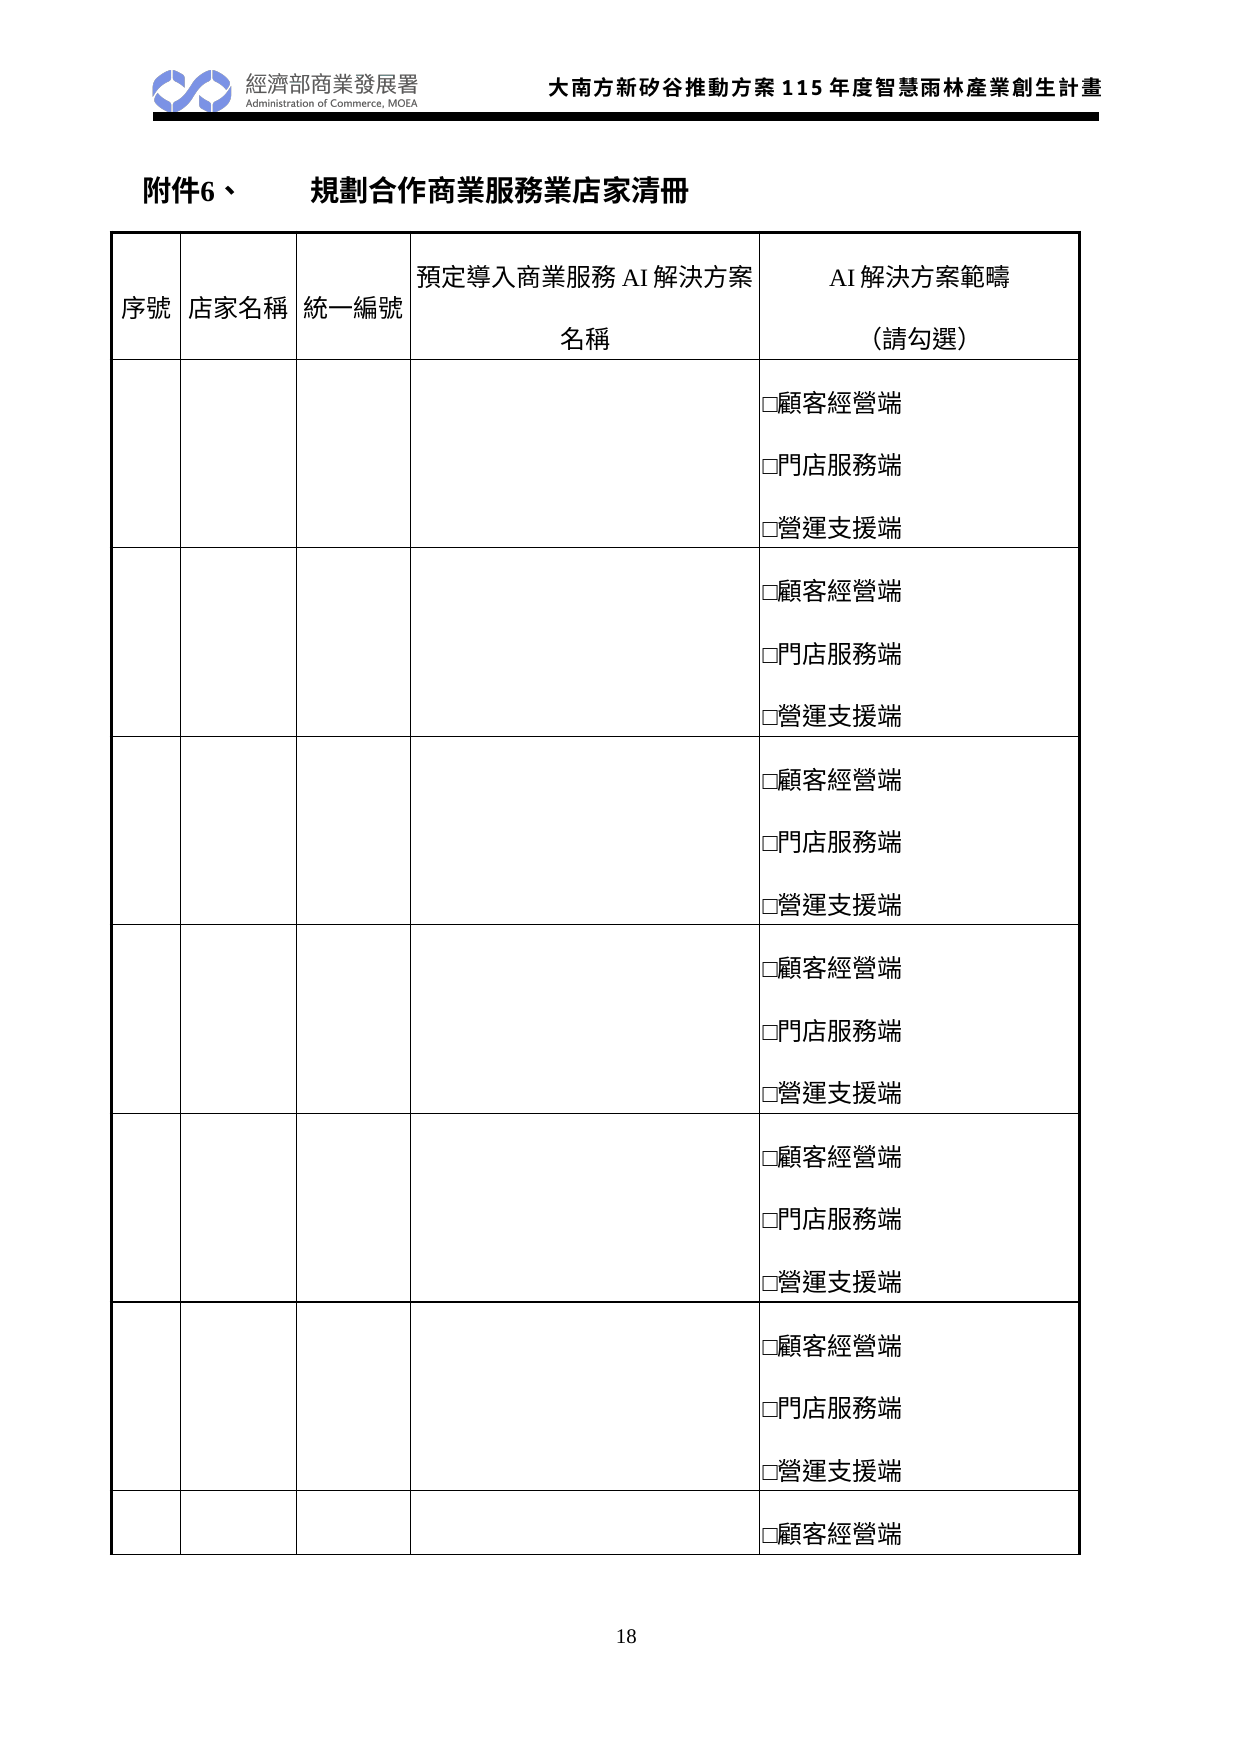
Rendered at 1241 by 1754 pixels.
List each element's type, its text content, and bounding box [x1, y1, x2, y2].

table_cell [411, 360, 759, 547]
table_cell [113, 1114, 180, 1301]
table_cell [297, 737, 410, 924]
table_cell [181, 548, 296, 736]
table_cell [411, 1303, 759, 1490]
table_cell □顧客經營端 [760, 1491, 1078, 1553]
table_header AI解決方案範疇 （請勾選） [760, 234, 1078, 359]
table_cell □顧客經營端 □門店服務端 □營運支援端 [760, 737, 1078, 924]
table_cell □顧客經營端 □門店服務端 □營運支援端 [760, 1303, 1078, 1490]
table_cell [113, 737, 180, 924]
table_cell [181, 360, 296, 547]
table_cell □顧客經營端 □門店服務端 □營運支援端 [760, 548, 1078, 736]
table_cell □顧客經營端 □門店服務端 □營運支援端 [760, 925, 1078, 1113]
table_cell [411, 1491, 759, 1553]
table_cell [297, 1303, 410, 1490]
table_cell [181, 1491, 296, 1553]
table_header 預定導入商業服務AI解決方案名稱 [411, 234, 759, 359]
table_cell □顧客經營端 □門店服務端 □營運支援端 [760, 1114, 1078, 1301]
table_cell [181, 1114, 296, 1301]
table_header 店家名稱 [181, 234, 296, 359]
list 規劃合作商業服務業店家清冊 [142, 160, 1110, 212]
table_cell [297, 360, 410, 547]
table_cell [411, 1114, 759, 1301]
table_cell [113, 548, 180, 736]
table_cell [113, 925, 180, 1113]
table_cell [181, 925, 296, 1113]
table_header 統一編號 [297, 234, 410, 359]
table_cell [113, 360, 180, 547]
table_cell [181, 737, 296, 924]
table_cell [113, 1491, 180, 1553]
table_cell [297, 548, 410, 736]
table_cell [411, 925, 759, 1113]
table_cell □顧客經營端 □門店服務端 □營運支援端 [760, 360, 1078, 547]
table_cell [297, 1491, 410, 1553]
table_cell [181, 1303, 296, 1490]
table_header 序號 [113, 234, 180, 359]
table_cell [411, 548, 759, 736]
table_cell [113, 1303, 180, 1490]
table_cell [297, 925, 410, 1113]
table_cell [411, 737, 759, 924]
table_cell [297, 1114, 410, 1301]
